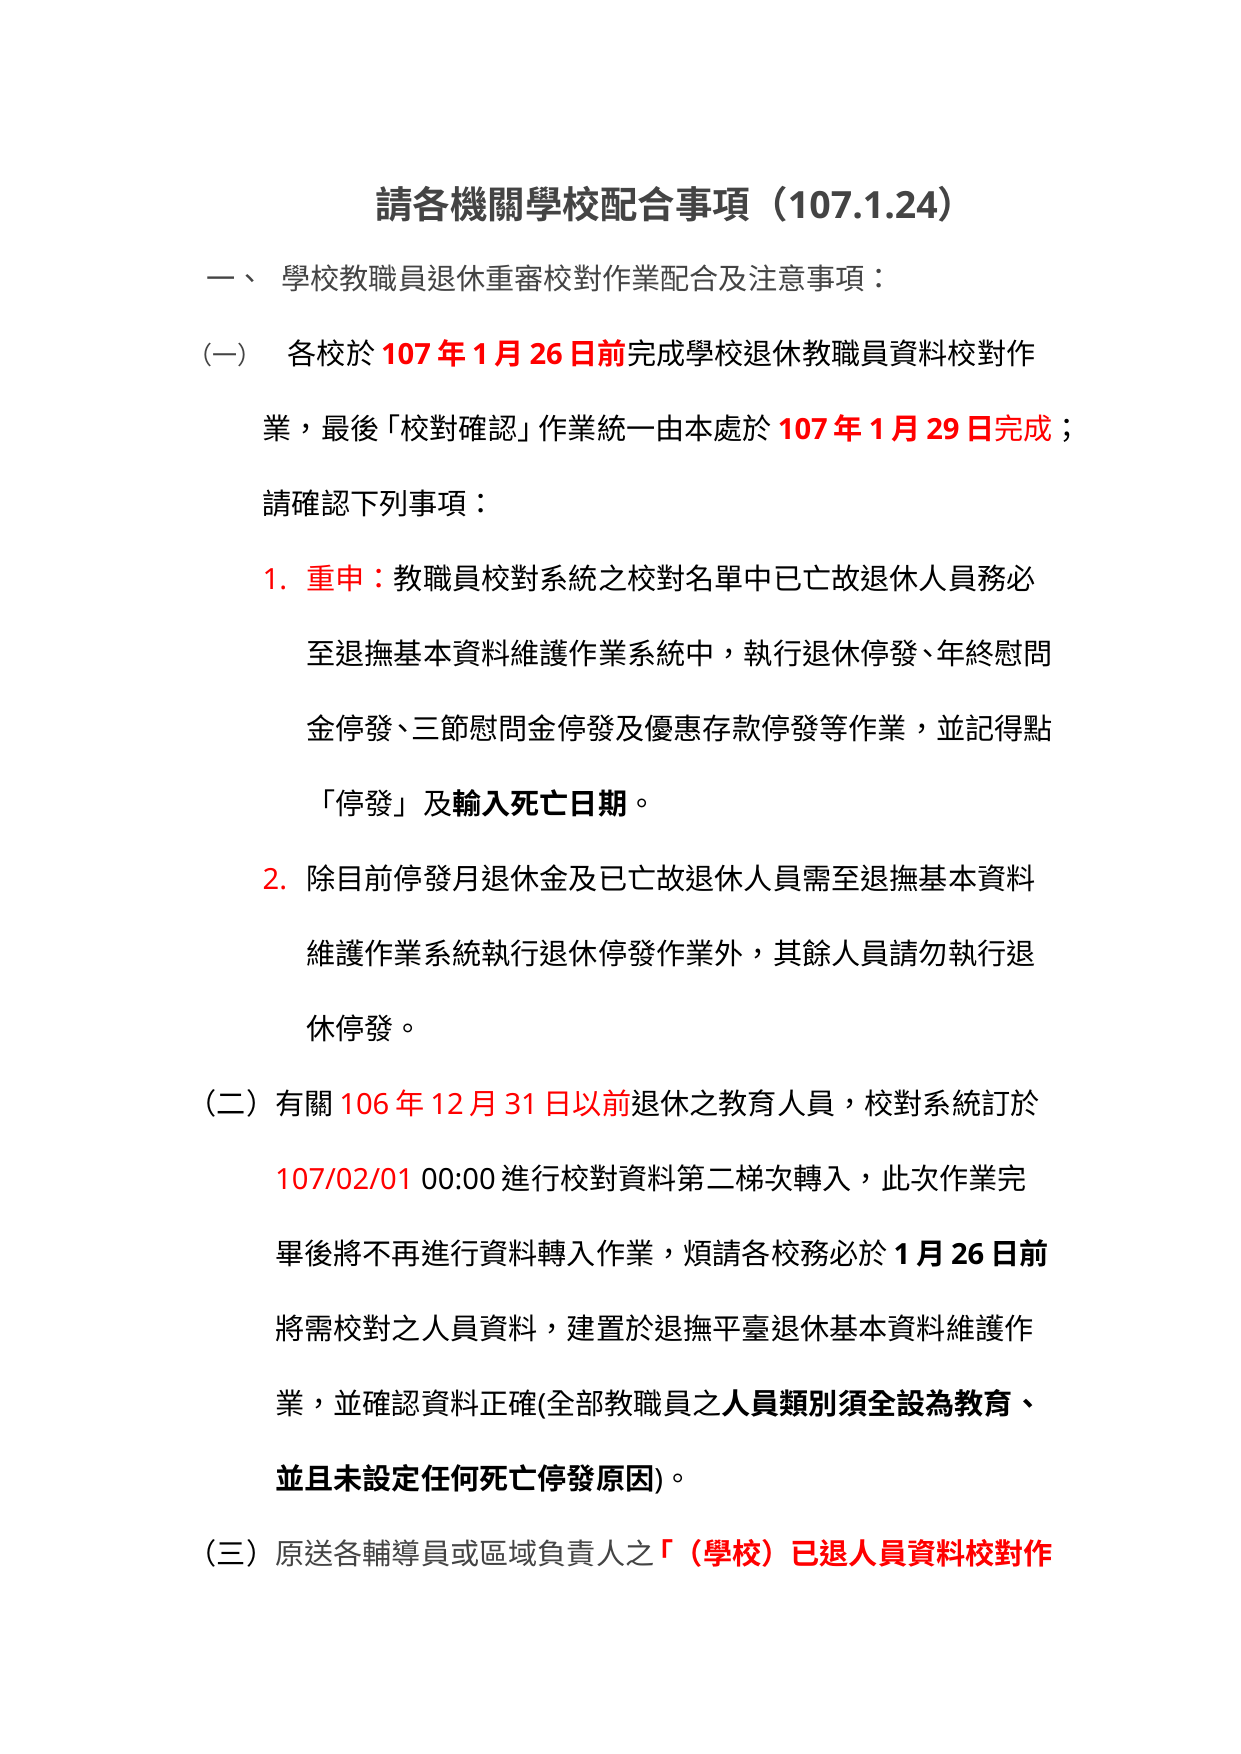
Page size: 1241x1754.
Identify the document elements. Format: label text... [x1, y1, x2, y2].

list 重申：教職員校對系統之校對名單中已亡故退休人員務必至退撫基本資料維護作業系統中，執行退休停發、年終慰問金停發、三節慰問金停發及優惠存款停發等作業，並記得點「停發」及輸入死亡日期。 [262, 539, 1053, 839]
list 除目前停發月退休金及已亡故退休人員需至退撫基本資料維護作業系統執行退休停發作業外，其餘人員請勿執行退休停發。 [262, 839, 1053, 1064]
list 各校於107年1月26日前完成學校退休教職員資料校對作業，最後「校對確認」作業統一由本處於107年1月29日完成；請確認下列事項： [187, 314, 1053, 539]
text （三）原送各輔導員或區域負責人之「（學校）已退人員資料校對作 [187, 1514, 1053, 1589]
text 請各機關學校配合事項（107.1.24） [281, 164, 1053, 239]
text （二）有關106年12月31日以前退休之教育人員，校對系統訂於107/02/01 00:00進行校對資料第二梯次轉入，此次作業完畢後將不再進行資料轉入作業，煩請各校務必於1月26日前將需校對之人員資料，建置於退撫平臺退休基本資料維護作業，並確認資料正確(全部教職員之人員類別須全設為教育、並且未設定任何死亡停發原因)。 [187, 1064, 1053, 1514]
list 學校教職員退休重審校對作業配合及注意事項： [206, 239, 1053, 314]
